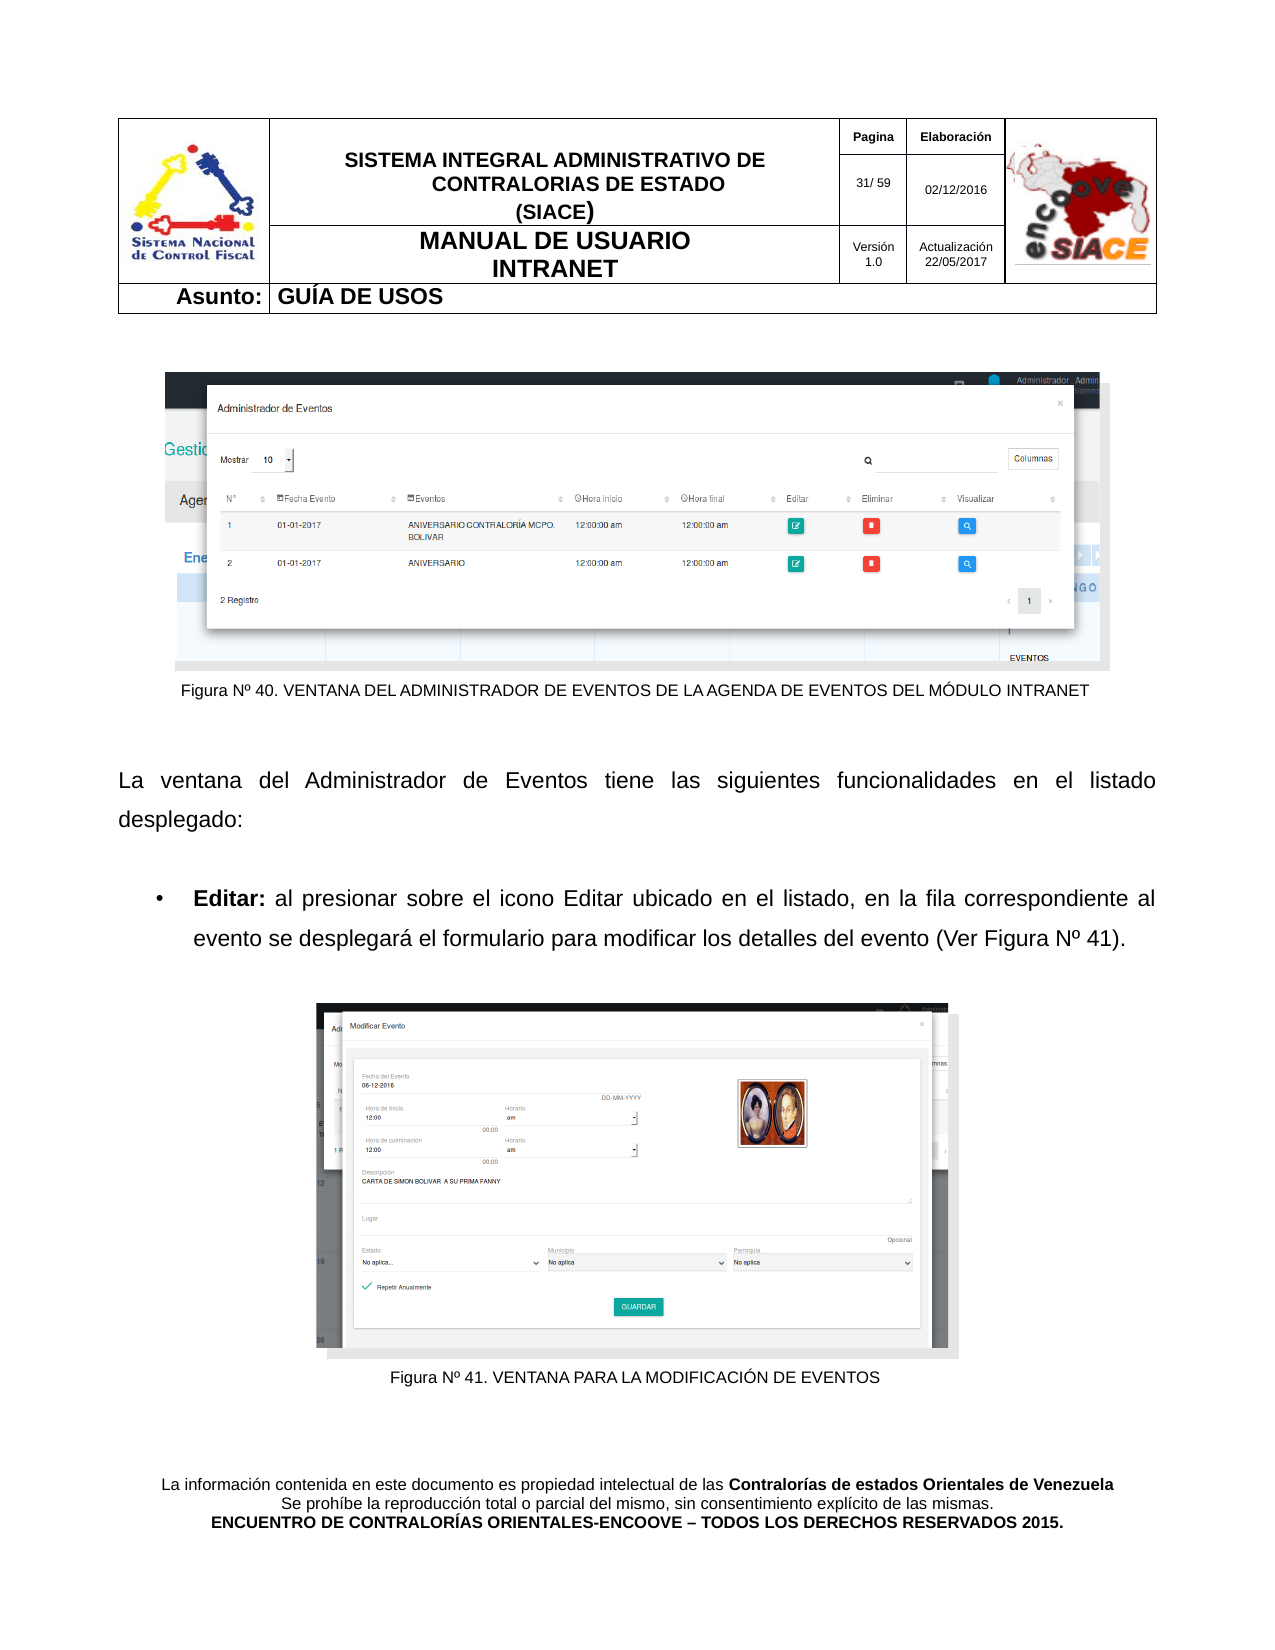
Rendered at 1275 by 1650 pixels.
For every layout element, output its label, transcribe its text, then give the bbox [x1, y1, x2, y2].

text Figura Nº 40. VENTANA DEL ADMINISTRADOR DE EVENTOS DE LA AGENDA DE EVENTOS DEL MÓDULO INTRANET [118, 372, 1157, 700]
picture [1006, 140, 1151, 266]
text Figura Nº 41. VENTANA PARA LA MODIFICACIÓN DE EVENTOS [118, 1010, 1157, 1387]
list Editar: al presionar sobre el icono Editar ubicado en el listado, en la fila correspondiente al evento se desplegará el formulario para modificar los detalles del evento (Ver Figura Nº 41). [156, 885, 1157, 951]
picture [316, 1003, 949, 1348]
text La ventana del Administrador de Eventos tiene las siguientes funcionalidades en el listado desplegado: [118, 767, 1157, 833]
picture [165, 372, 1100, 661]
picture [121, 140, 267, 266]
